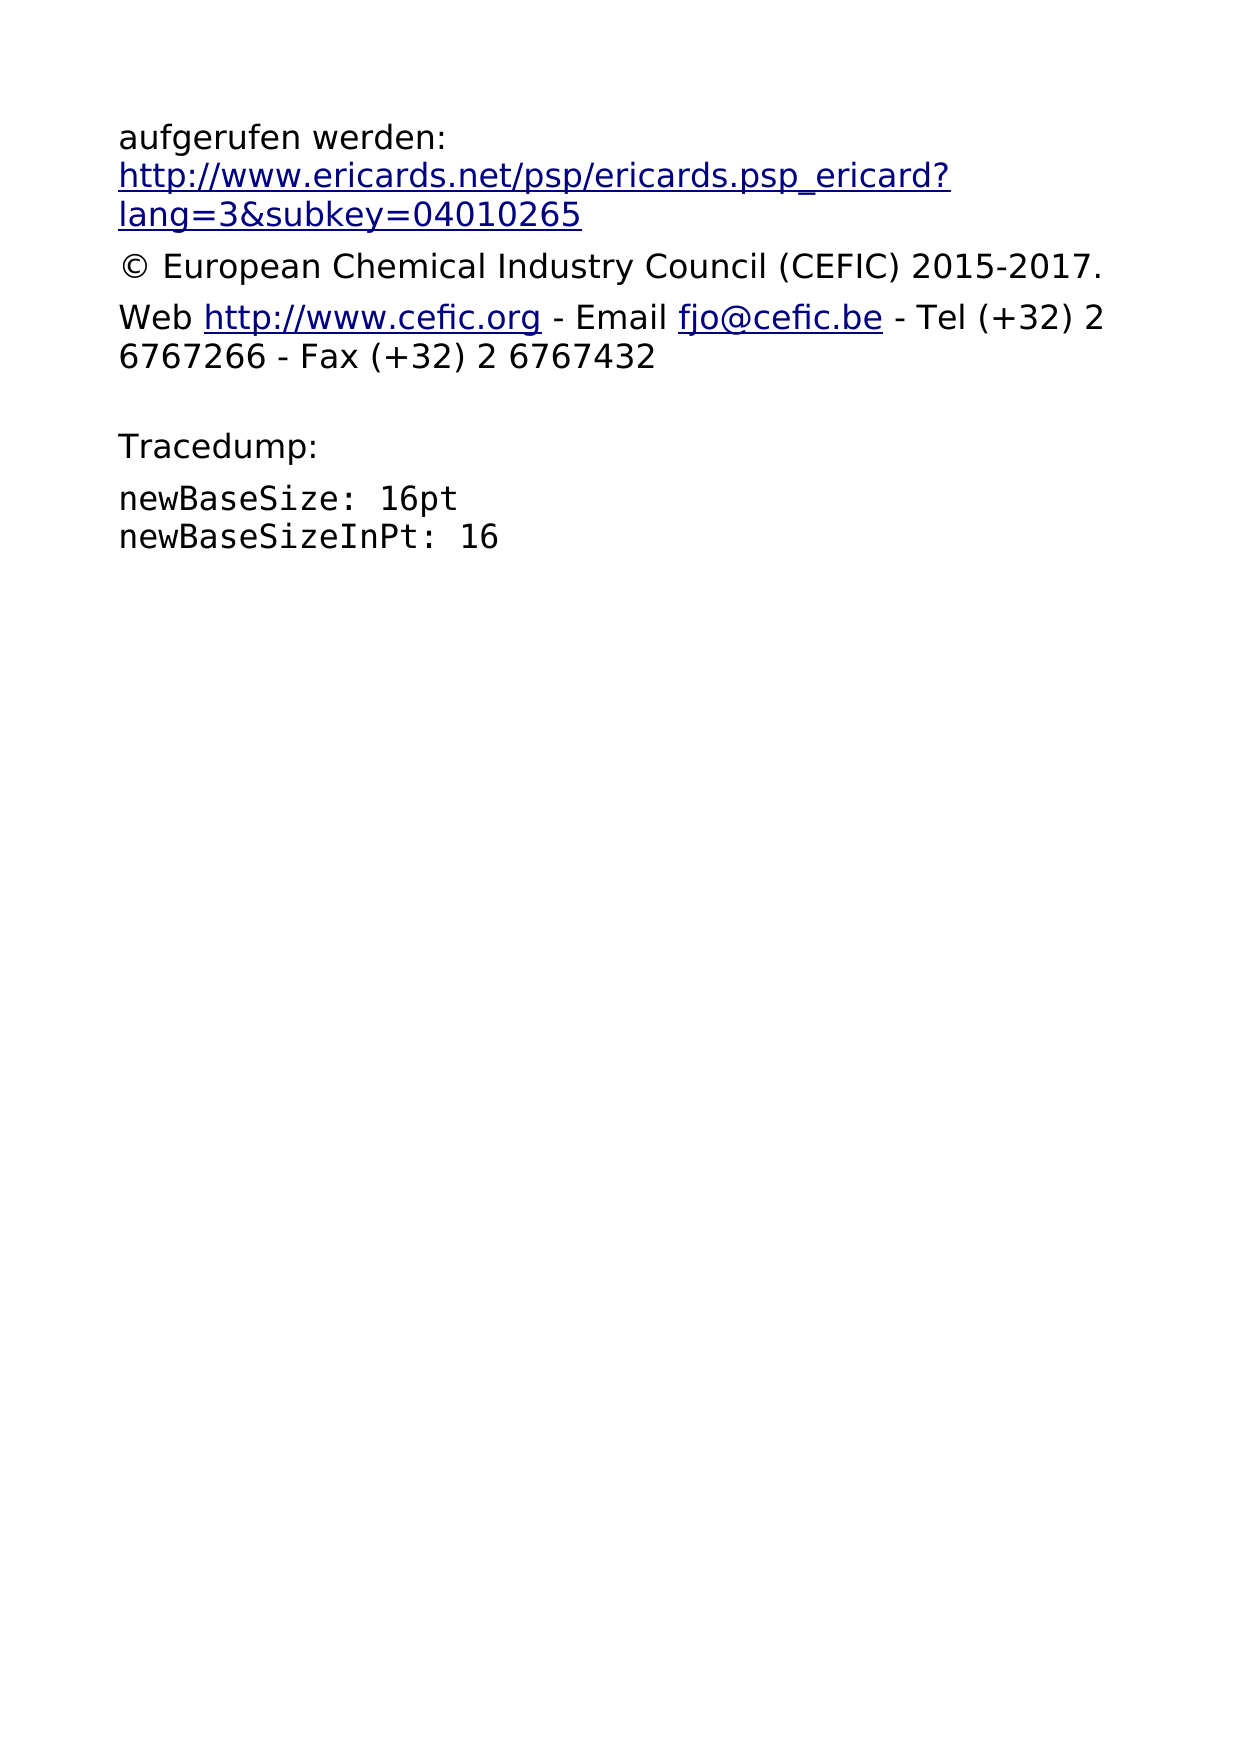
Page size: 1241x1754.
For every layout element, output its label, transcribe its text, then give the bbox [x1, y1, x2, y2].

text © European Chemical Industry Council (CEFIC) 2015-2017. [118, 247, 1122, 286]
text Web http://www.cefic.org - Email fjo@cefic.be - Tel (+32) 2 6767266 - Fax (+32) 2 6767432 [118, 298, 1122, 376]
text Tracedump: [118, 389, 1122, 466]
text aufgerufen werden: http://www.ericards.net/psp/ericards.psp_ericard?lang=3&subkey=04010265 [118, 118, 1122, 235]
text newBaseSize: 16pt newBaseSizeInPt: 16 [118, 479, 1122, 557]
